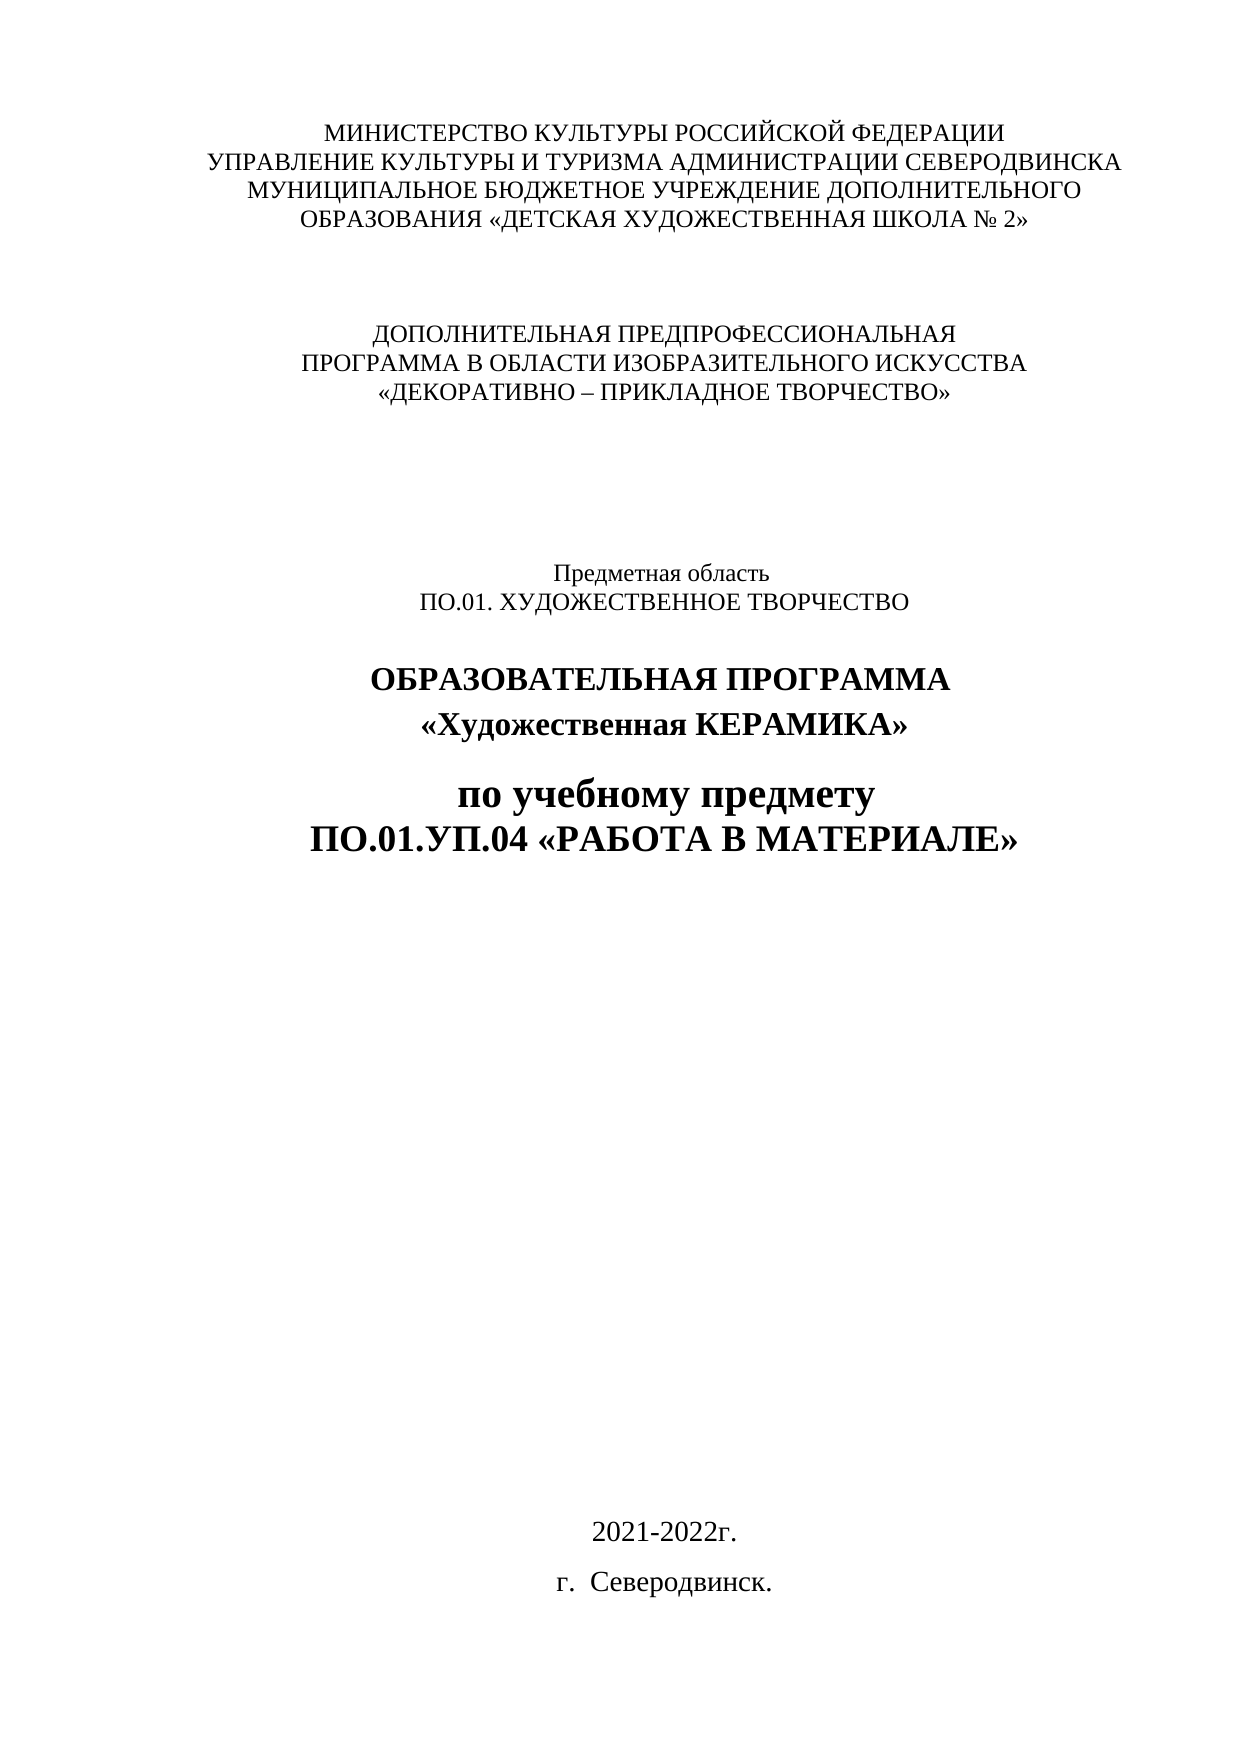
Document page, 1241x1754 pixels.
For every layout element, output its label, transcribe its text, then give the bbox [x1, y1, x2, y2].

text 2021-2022г. [177, 1514, 1152, 1547]
text г. Северодвинск. [177, 1564, 1152, 1598]
text МИНИСТЕРСТВО КУЛЬТУРЫ РОССИЙСКОЙ ФЕДЕРАЦИИ [177, 118, 1152, 147]
text Предметная область [177, 558, 1152, 587]
text ПРОГРАММА В ОБЛАСТИ ИЗОБРАЗИТЕЛЬНОГО ИСКУССТВА [177, 348, 1152, 377]
table_header по учебному предмету [166, 769, 1167, 817]
text «ДЕКОРАТИВНО – ПРИКЛАДНОЕ ТВОРЧЕСТВО» [177, 377, 1152, 406]
text «Художественная КЕРАМИКА» [177, 704, 1152, 742]
text ПО.01. ХУДОЖЕСТВЕННОЕ ТВОРЧЕСТВО [177, 587, 1152, 616]
text ПО.01.УП.04 «РАБОТА В МАТЕРИАЛЕ» [177, 817, 1152, 860]
text МУНИЦИПАЛЬНОЕ БЮДЖЕТНОЕ УЧРЕЖДЕНИЕ ДОПОЛНИТЕЛЬНОГО ОБРАЗОВАНИЯ «ДЕТСКАЯ ХУДОЖЕСТВЕННАЯ ШКОЛА № 2» [177, 176, 1152, 233]
text ДОПОЛНИТЕЛЬНАЯ ПРЕДПРОФЕССИОНАЛЬНАЯ [177, 319, 1152, 348]
text УПРАВЛЕНИЕ КУЛЬТУРЫ И ТУРИЗМА АДМИНИСТРАЦИИ СЕВЕРОДВИНСКА [177, 147, 1152, 176]
text ОБРАЗОВАТЕЛЬНАЯ ПРОГРАММА [177, 660, 1152, 698]
